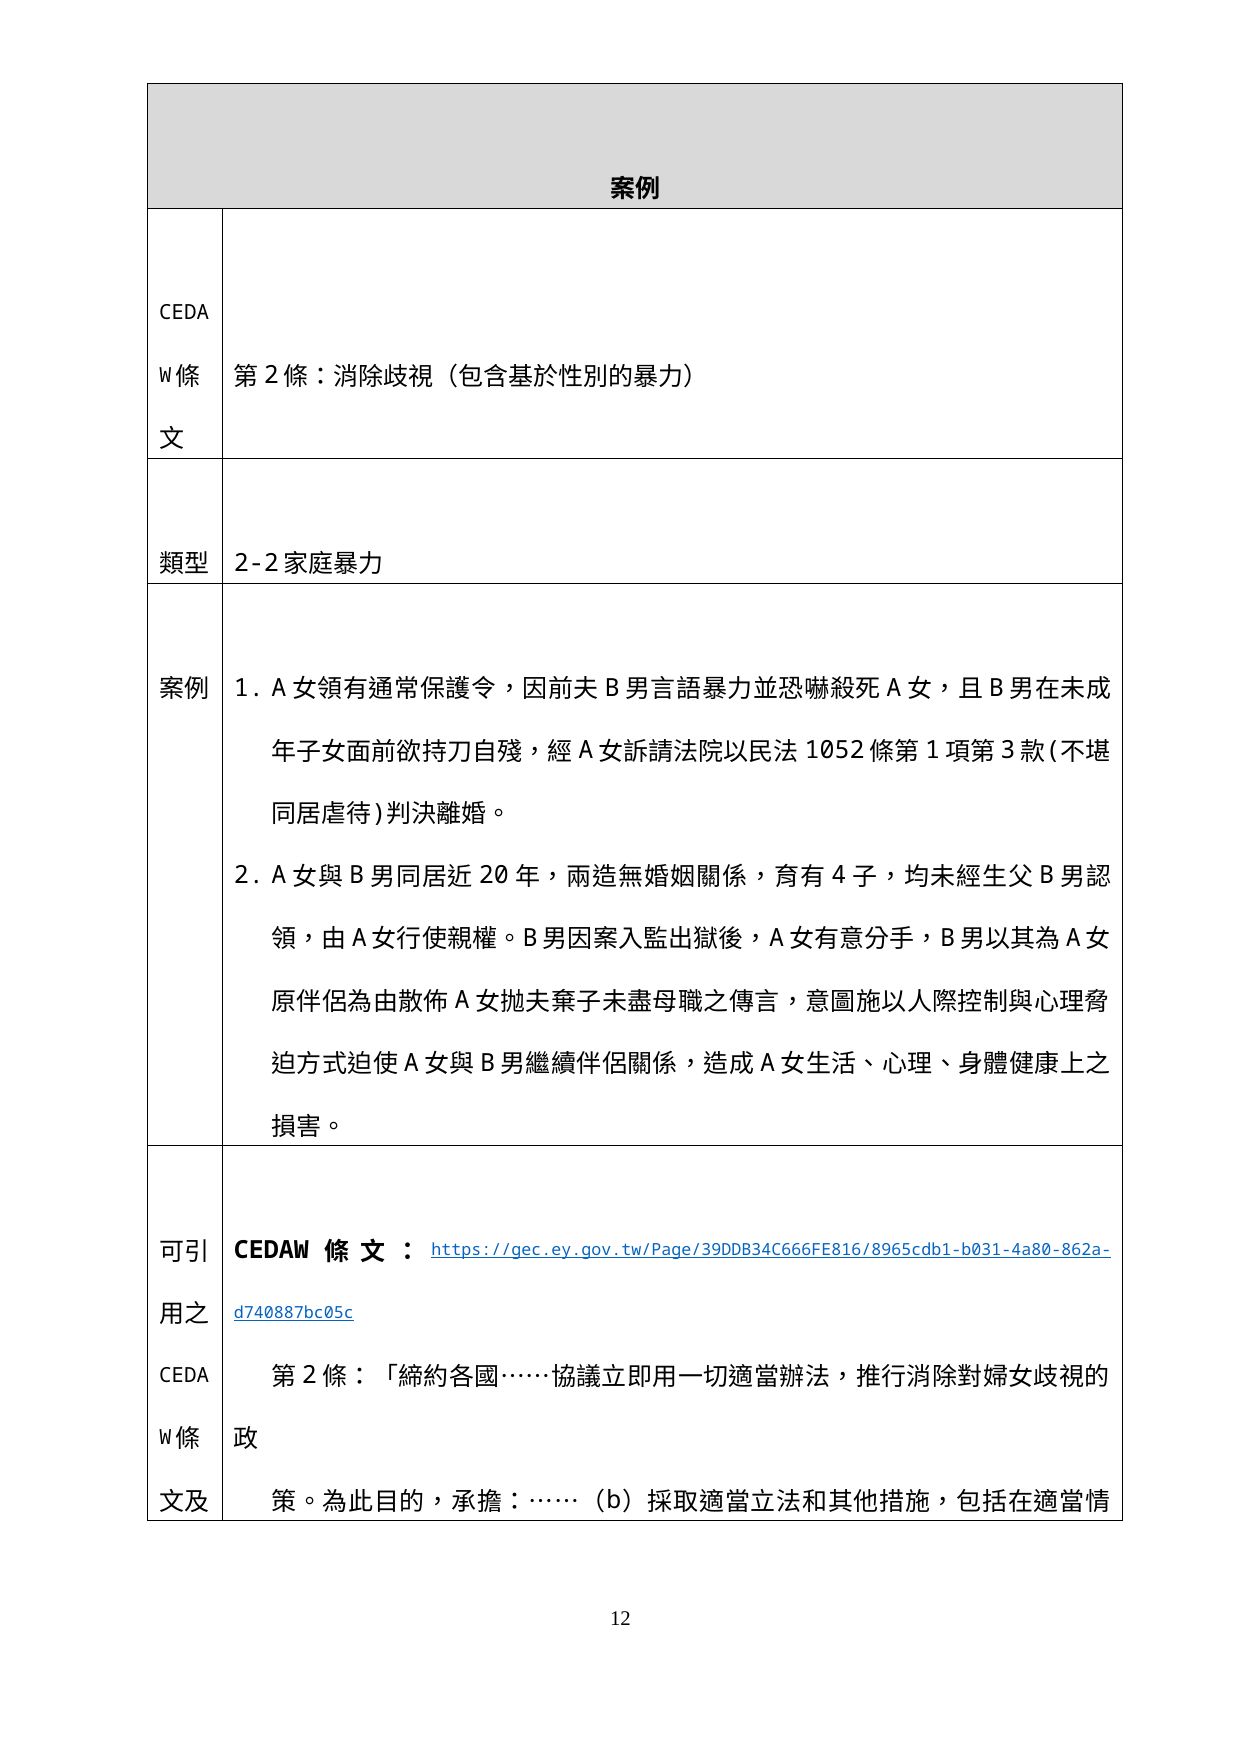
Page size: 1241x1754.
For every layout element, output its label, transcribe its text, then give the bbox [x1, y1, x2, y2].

table_cell 2-2家庭暴力 [223, 459, 1122, 583]
table_cell CEDAW條文 [148, 209, 222, 458]
table_cell 可引用之CEDAW條文及 [148, 1146, 222, 1520]
table_cell 案例 [148, 584, 222, 1145]
table_cell A女領有通常保護令，因前夫B男言語暴力並恐嚇殺死A女，且B男在未成年子女面前欲持刀自殘，經A女訴請法院以民法1052條第1項第3款(不堪同居虐待)判決離婚。 A女與B男同居近20年，兩造無婚姻關係，育有4子，均未經生父B男認領，由A女行使親權。B男因案入監出獄後，A女有意分手，B男以其為A女原伴侶為由散佈A女抛夫棄子未盡母職之傳言，意圖施以人際控制與心理脅迫方式迫使A女與B男繼續伴侶關係，造成A女生活、心理、身體健康上之損害。 [223, 584, 1122, 1145]
table_cell 第2條：消除歧視（包含基於性別的暴力） [223, 209, 1122, 458]
table_header 案例 [148, 84, 1122, 208]
table_cell 類型 [148, 459, 222, 583]
table_cell CEDAW條文：https://gec.ey.gov.tw/Page/39DDB34C666FE816/8965cdb1-b031-4a80-862a-d740887bc05c 第2條：「締約各國……協議立即用一切適當辦法，推行消除對婦女歧視的政 策。為此目的，承擔：……（b）採取適當立法和其他措施，包括在適當情 [223, 1146, 1122, 1520]
